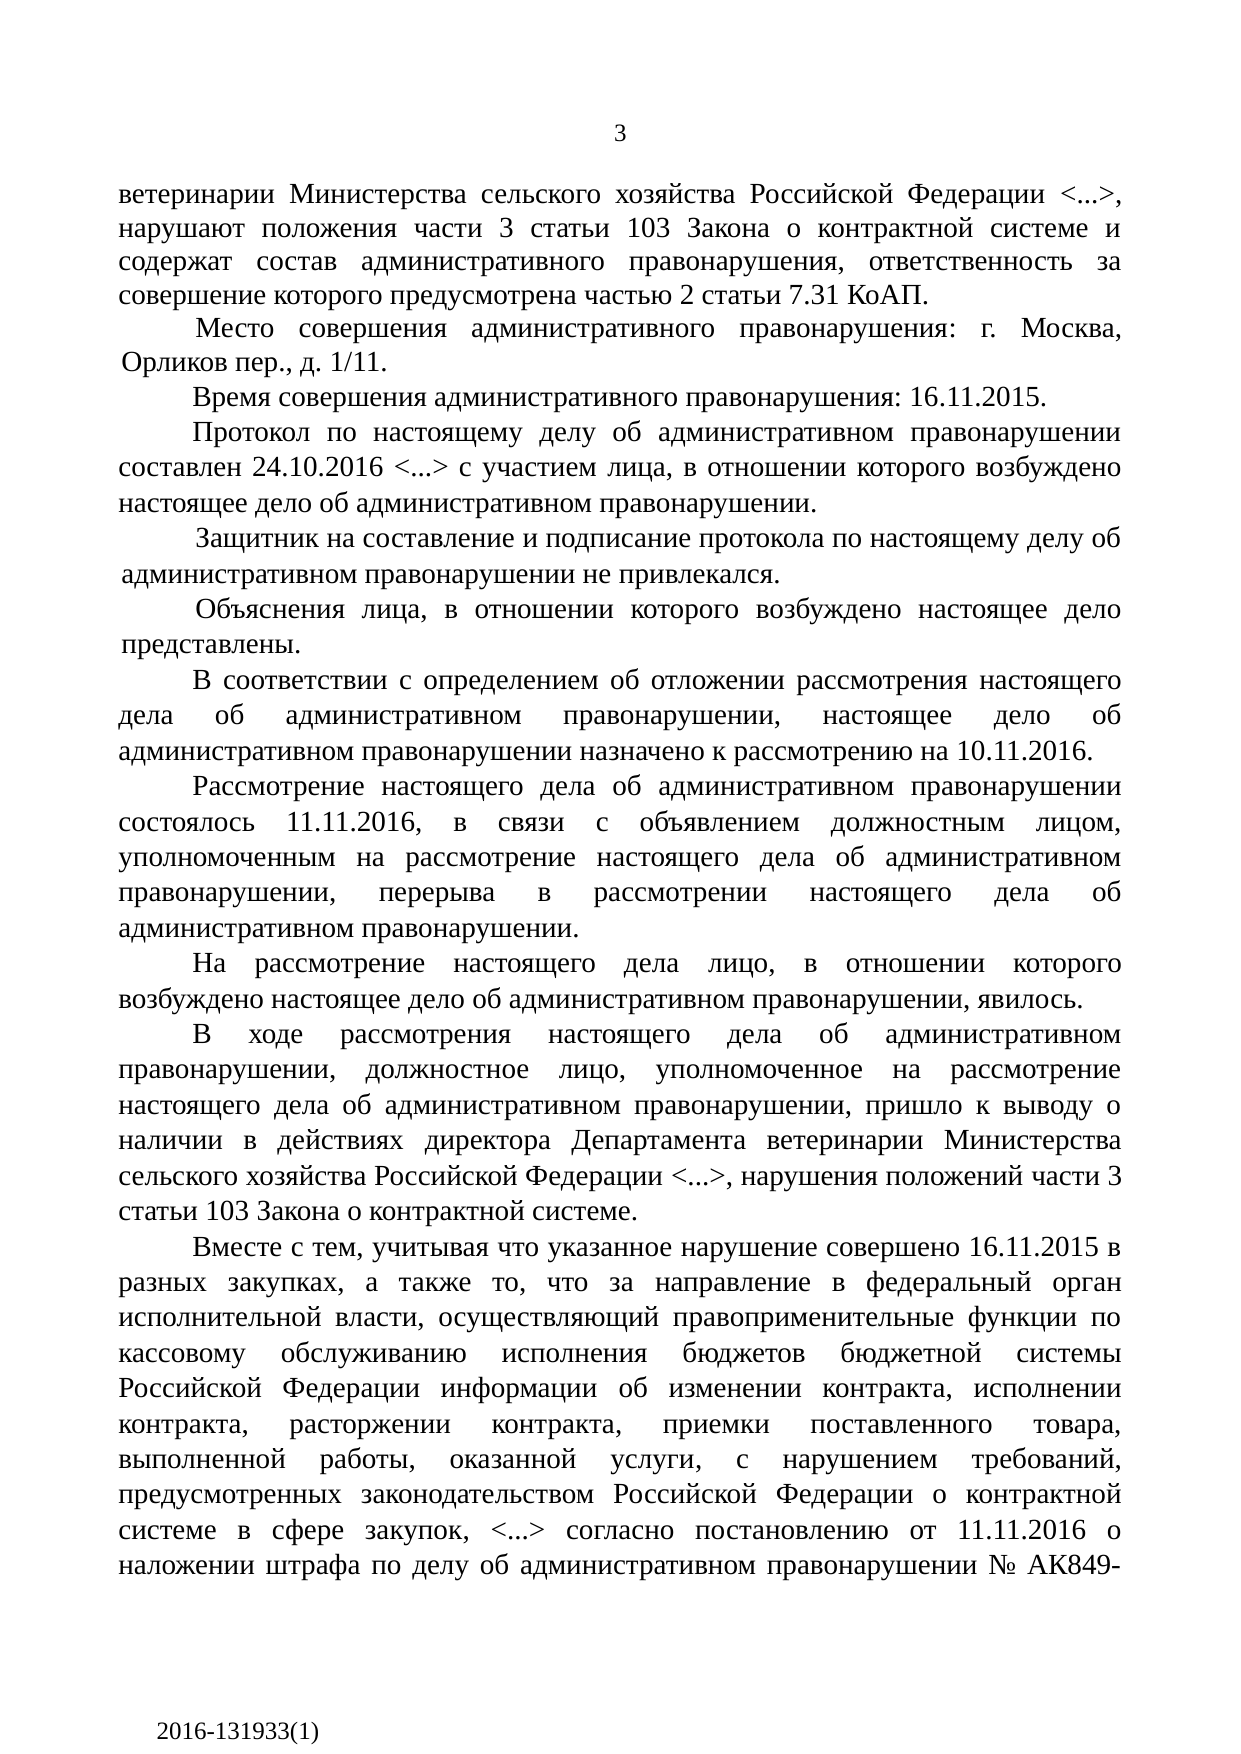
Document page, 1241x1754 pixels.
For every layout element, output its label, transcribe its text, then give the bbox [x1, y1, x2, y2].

text Место совершения административного правонарушения: г. Москва, Орликов пер., д. 1/11. [121, 311, 1122, 378]
text Объяснения лица, в отношении которого возбуждено настоящее дело представлены. [121, 590, 1122, 661]
text Протокол по настоящему делу об административном правонарушении составлен 24.10.2016 <...> с участием лица, в отношении которого возбуждено настоящее дело об административном правонарушении. [118, 413, 1122, 519]
text Защитник на составление и подписание протокола по настоящему делу об административном правонарушении не привлекался. [121, 519, 1122, 590]
text ветеринарии Министерства сельского хозяйства Российской Федерации <...>, нарушают положения части 3 статьи 103 Закона о контрактной системе и содержат состав административного правонарушения, ответственность за совершение которого предусмотрена частью 2 статьи 7.31 КоАП. [118, 176, 1122, 311]
text В соответствии с определением об отложении рассмотрения настоящего дела об административном правонарушении, настоящее дело об административном правонарушении назначено к рассмотрению на 10.11.2016. [118, 661, 1122, 767]
text Рассмотрение настоящего дела об административном правонарушении состоялось 11.11.2016, в связи с объявлением должностным лицом, уполномоченным на рассмотрение настоящего дела об административном правонарушении, перерыва в рассмотрении настоящего дела об административном правонарушении. [118, 767, 1122, 944]
text На рассмотрение настоящего дела лицо, в отношении которого возбуждено настоящее дело об административном правонарушении, явилось. [118, 944, 1122, 1015]
text Вместе с тем, учитывая что указанное нарушение совершено 16.11.2015 в разных закупках, а также то, что за направление в федеральный орган исполнительной власти, осуществляющий правоприменительные функции по кассовому обслуживанию исполнения бюджетов бюджетной системы Российской Федерации информации об изменении контракта, исполнении контракта, расторжении контракта, приемки поставленного товара, выполненной работы, оказанной услуги, с нарушением требований, предусмотренных законодательством Российской Федерации о контрактной системе в сфере закупок, <...> согласно постановлению от 11.11.2016 о наложении штрафа по делу об административном правонарушении № АК849- [118, 1228, 1122, 1582]
text Время совершения административного правонарушения: 16.11.2015. [118, 378, 1122, 413]
text В ходе рассмотрения настоящего дела об административном правонарушении, должностное лицо, уполномоченное на рассмотрение настоящего дела об административном правонарушении, пришло к выводу о наличии в действиях директора Департамента ветеринарии Министерства сельского хозяйства Российской Федерации <...>, нарушения положений части 3 статьи 103 Закона о контрактной системе. [118, 1015, 1122, 1228]
